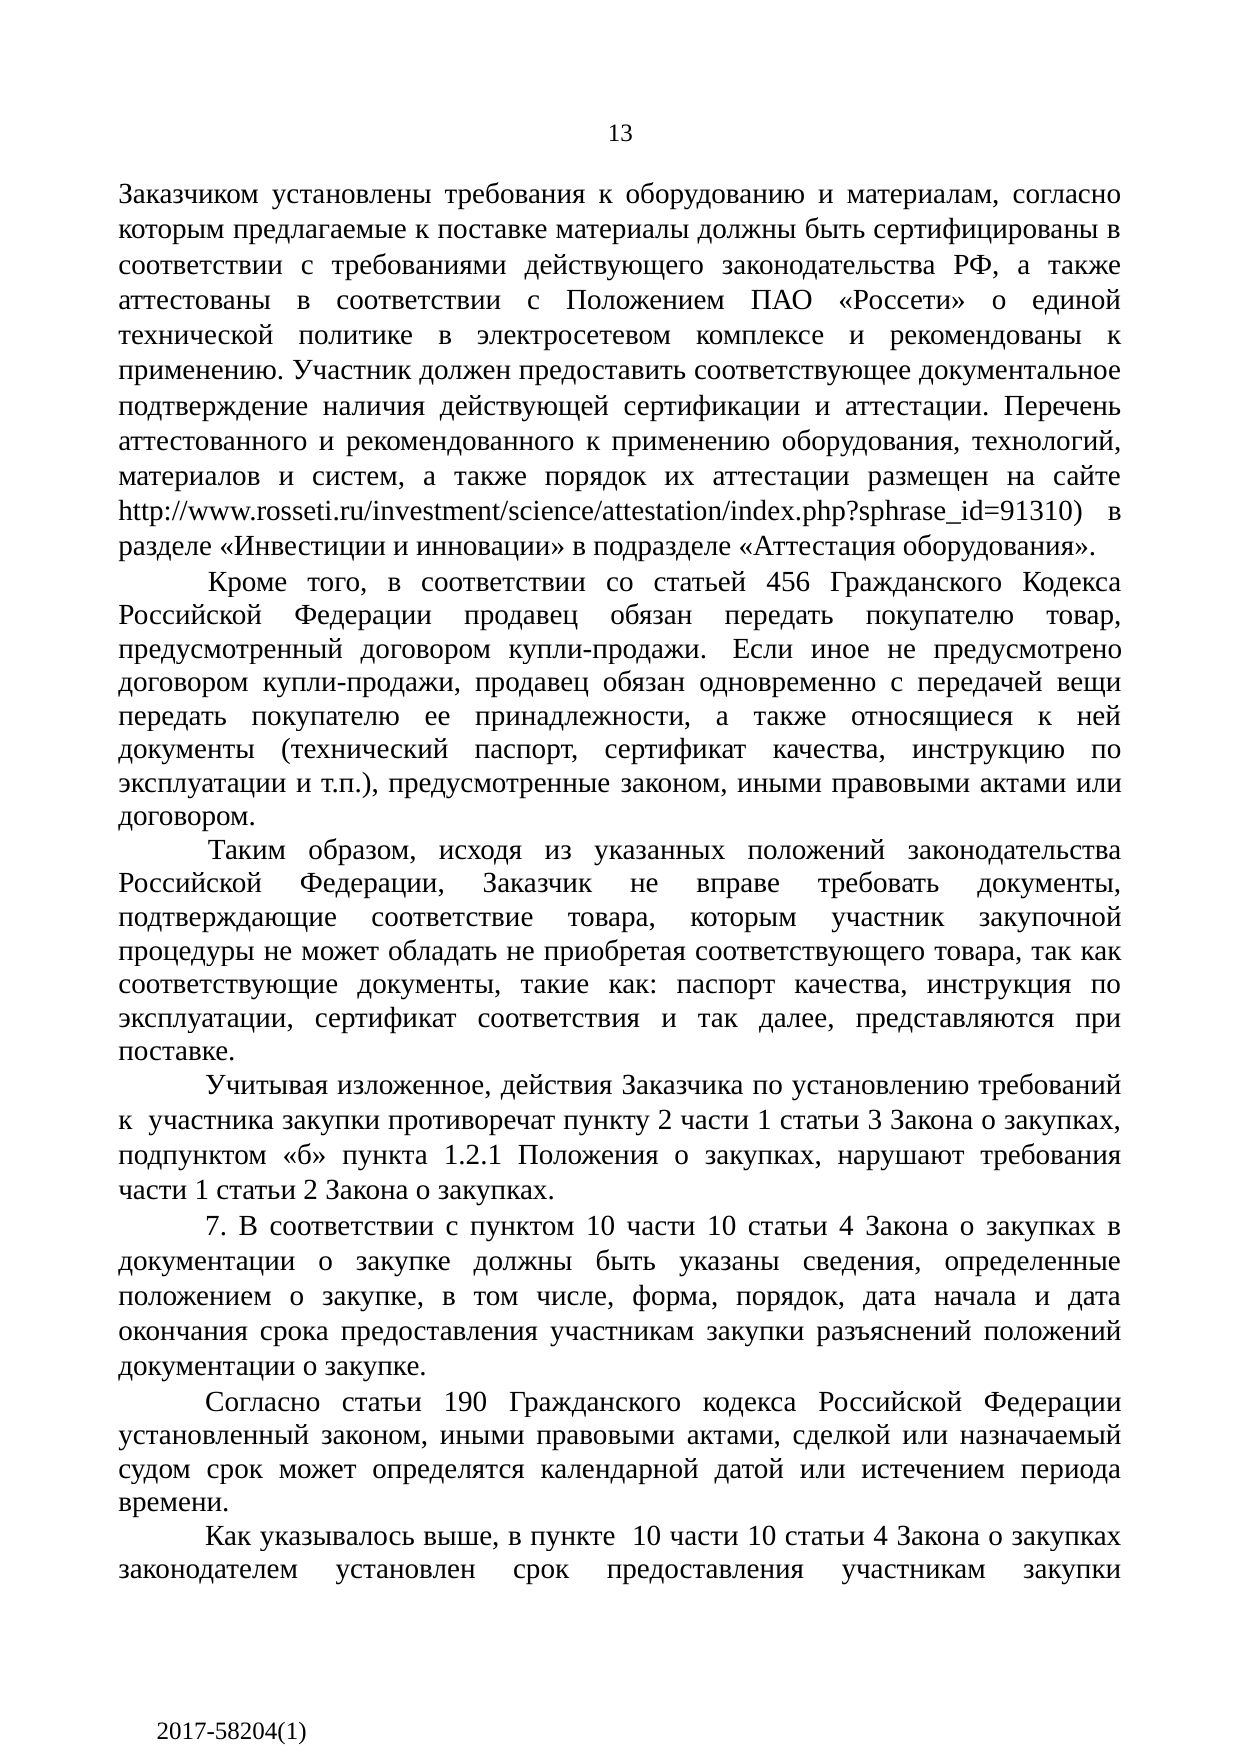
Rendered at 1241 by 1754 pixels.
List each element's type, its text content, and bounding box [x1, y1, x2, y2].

text Как указывалось выше, в пункте 10 части 10 статьи 4 Закона о закупках законодателем установлен срок предоставления участникам закупки [118, 1518, 1122, 1585]
text Согласно статьи 190 Гражданского кодекса Российской Федерации установленный законом, иными правовыми актами, сделкой или назначаемый судом срок может определятся календарной датой или истечением периода времени. [118, 1384, 1122, 1518]
text Учитывая изложенное, действия Заказчика по установлению требований к участника закупки противоречат пункту 2 части 1 статьи 3 Закона о закупках, подпунктом «б» пункта 1.2.1 Положения о закупках, нарушают требования части 1 статьи 2 Закона о закупках. [118, 1067, 1122, 1206]
text Заказчиком установлены требования к оборудованию и материалам, согласно которым предлагаемые к поставке материалы должны быть сертифицированы в соответствии с требованиями действующего законодательства РФ, а также аттестованы в соответствии с Положением ПАО «Россети» о единой технической политике в электросетевом комплексе и рекомендованы к применению. Участник должен предоставить соответствующее документальное подтверждение наличия действующей сертификации и аттестации. Перечень аттестованного и рекомендованного к применению оборудования, технологий, материалов и систем, а также порядок их аттестации размещен на сайте http://www.rosseti.ru/investment/science/attestation/index.php?sphrase_id=91310) в разделе «Инвестиции и инновации» в подразделе «Аттестация оборудования». [118, 176, 1122, 562]
text Кроме того, в соответствии со статьей 456 Гражданского Кодекса Российской Федерации продавец обязан передать покупателю товар, предусмотренный договором купли-продажи. Если иное не предусмотрено договором купли-продажи, продавец обязан одновременно с передачей вещи передать покупателю ее принадлежности, а также относящиеся к ней документы (технический паспорт, сертификат качества, инструкцию по эксплуатации и т.п.), предусмотренные законом, иными правовыми актами или договором. [118, 564, 1122, 832]
text Таким образом, исходя из указанных положений законодательства Российской Федерации, Заказчик не вправе требовать документы, подтверждающие соответствие товара, которым участник закупочной процедуры не может обладать не приобретая соответствующего товара, так как соответствующие документы, такие как: паспорт качества, инструкция по эксплуатации, сертификат соответствия и так далее, представляются при поставке. [118, 832, 1122, 1067]
text 7. В соответствии с пунктом 10 части 10 статьи 4 Закона о закупках в документации о закупке должны быть указаны сведения, определенные положением о закупке, в том числе, форма, порядок, дата начала и дата окончания срока предоставления участникам закупки разъяснений положений документации о закупке. [118, 1208, 1122, 1382]
